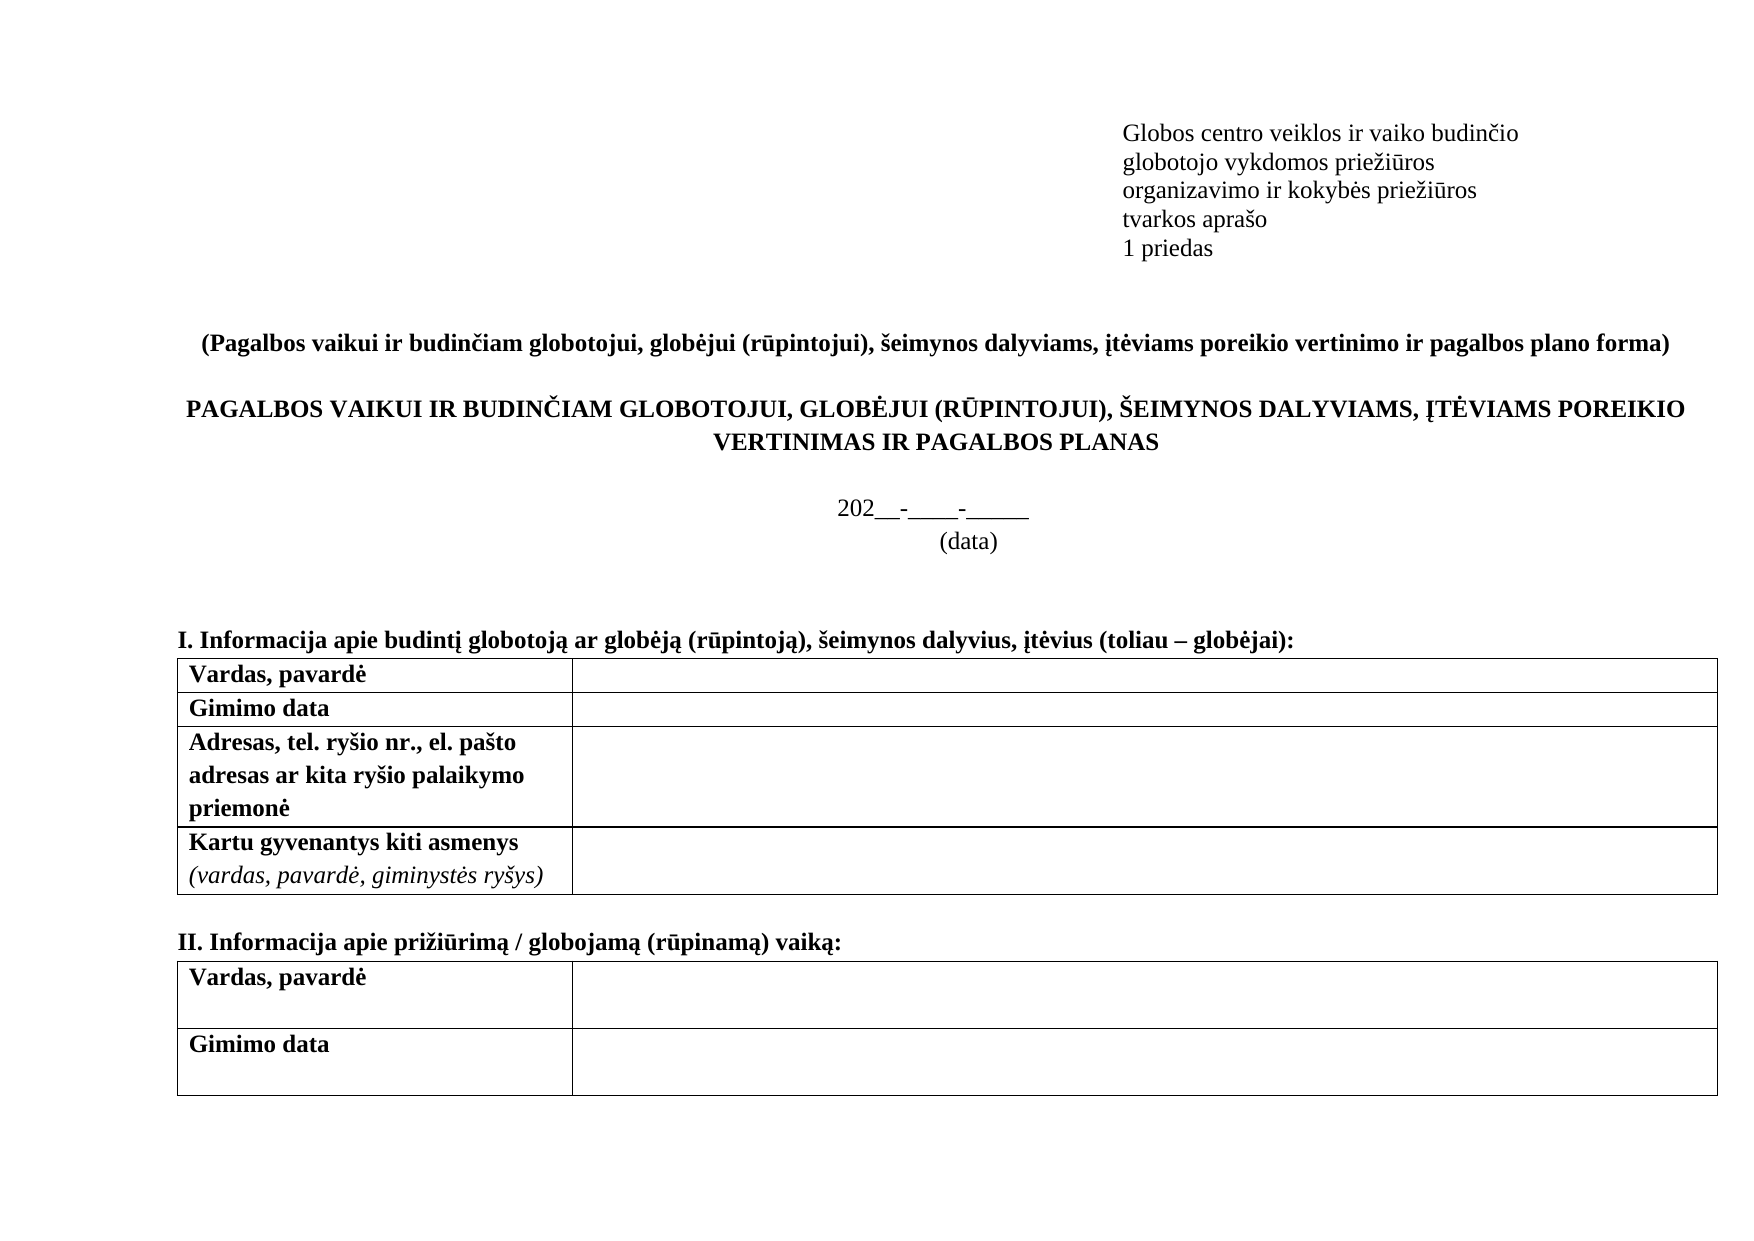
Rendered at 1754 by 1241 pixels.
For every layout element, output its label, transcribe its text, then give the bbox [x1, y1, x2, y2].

table_cell Adresas, tel. ryšio nr., el. pašto adresas ar kita ryšio palaikymo priemonė [178, 727, 572, 826]
text 1 priedas [1122, 233, 1695, 262]
text organizavimo ir kokybės priežiūros [1122, 176, 1695, 204]
text I. Informacija apie budintį globotoją ar globėją (rūpintoją), šeimynos dalyvius, įtėvius (toliau – globėjai): [177, 625, 1695, 654]
table_cell [573, 828, 1717, 893]
table_cell [573, 1029, 1717, 1095]
text globotojo vykdomos priežiūros [1122, 147, 1695, 176]
table_cell Gimimo data [178, 1029, 572, 1095]
table_cell Kartu gyvenantys kiti asmenys (vardas, pavardė, giminystės ryšys) [178, 828, 572, 893]
table_header Vardas, pavardė [178, 962, 572, 1028]
text tvarkos aprašo [1122, 204, 1695, 233]
text II. Informacija apie prižiūrimą / globojamą (rūpinamą) vaiką: [177, 927, 1695, 956]
text (data) [177, 526, 1695, 555]
table_cell [573, 727, 1717, 826]
text (Pagalbos vaikui ir budinčiam globotojui, globėjui (rūpintojui), šeimynos dalyviams, įtėviams poreikio vertinimo ir pagalbos plano forma) [177, 328, 1695, 357]
table_header [573, 659, 1717, 692]
table_header [573, 962, 1717, 1028]
table_header Vardas, pavardė [178, 659, 572, 692]
text Globos centro veiklos ir vaiko budinčio [1122, 118, 1695, 147]
table_cell [573, 693, 1717, 726]
text 202__-____-_____ [177, 493, 1695, 522]
text Pagalbos vaikui ir budinčiam globotojui, globėjui (rūpintojui), šeimynos dalyviAMS, įtėviAMS poreikio vertinimas ir pagalbos planas [177, 394, 1695, 456]
table_cell Gimimo data [178, 693, 572, 726]
